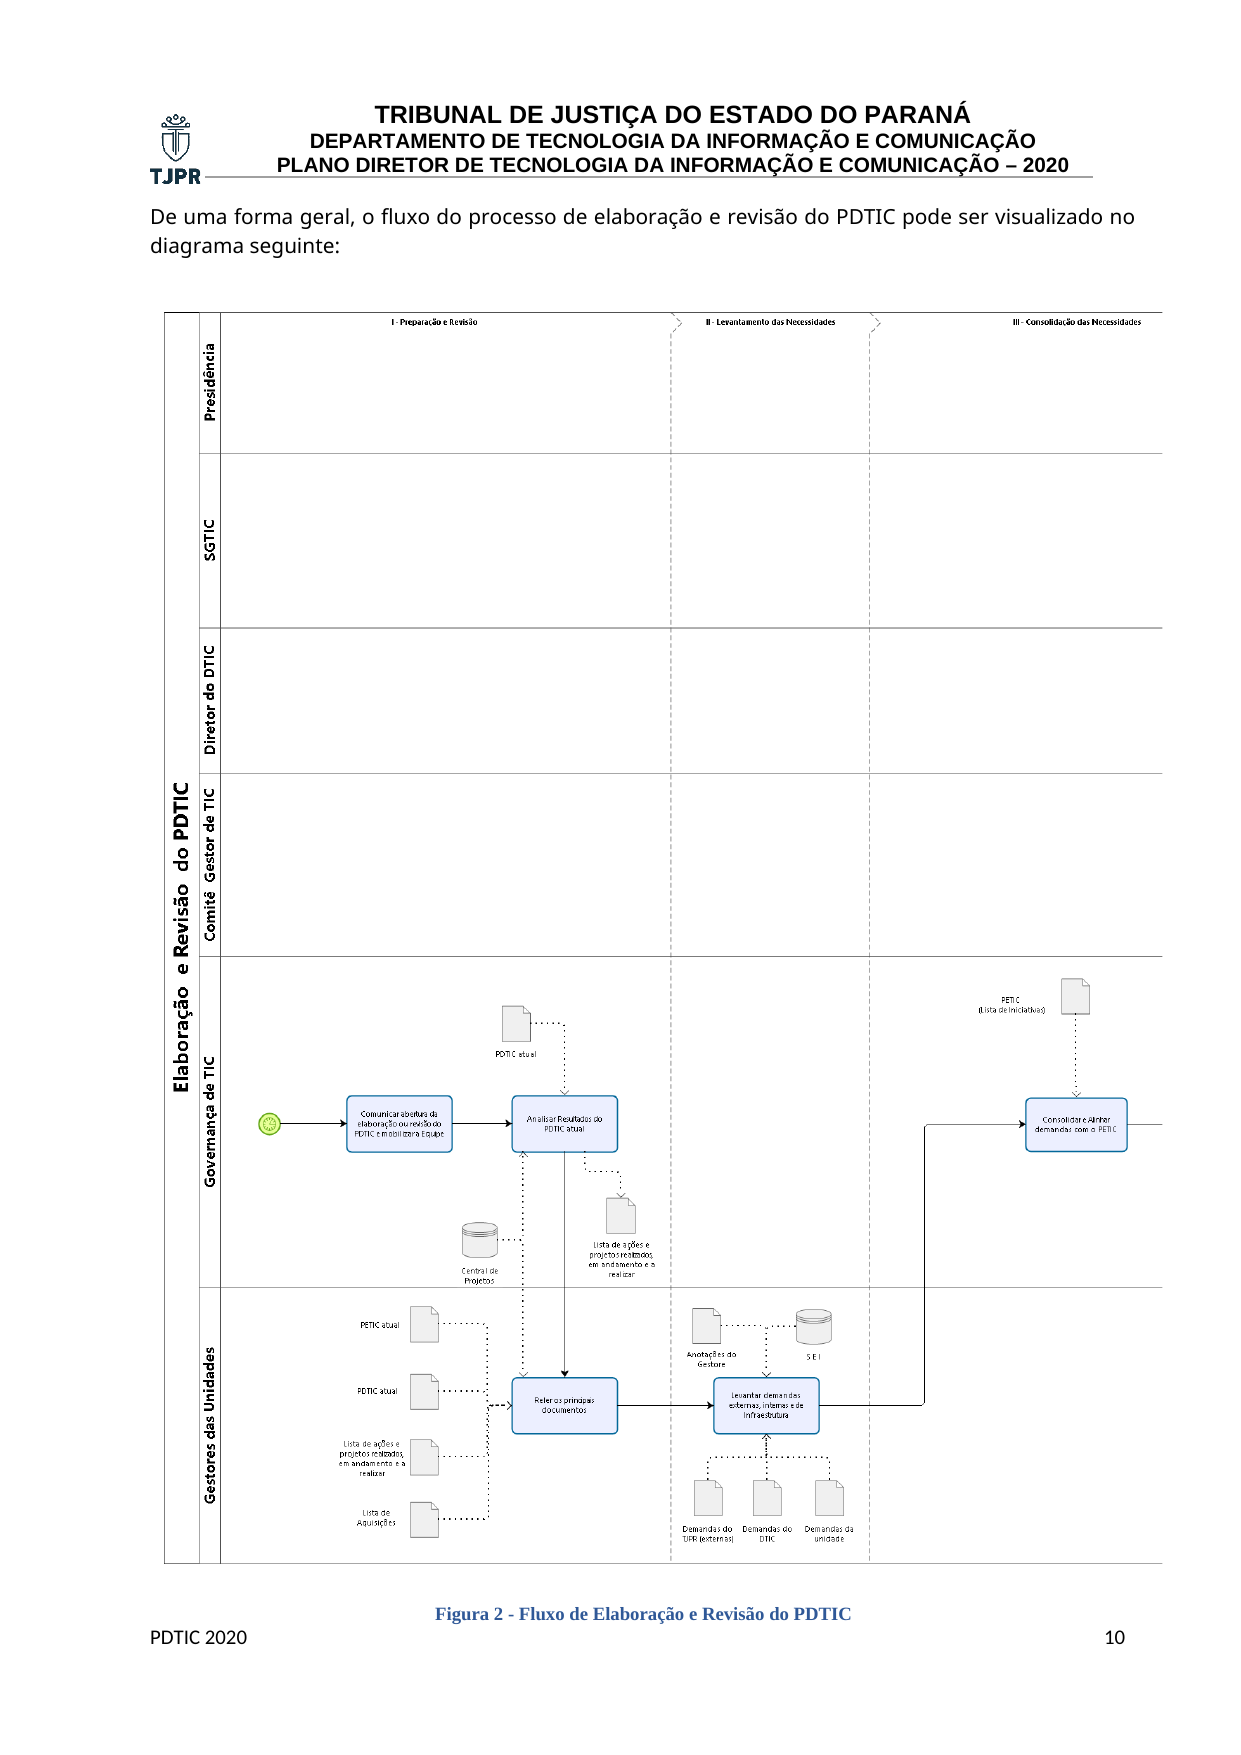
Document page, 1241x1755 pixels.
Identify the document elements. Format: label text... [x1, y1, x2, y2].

text Figura 2 - Fluxo de Elaboração e Revisão do PDTIC [150, 1603, 1137, 1624]
text De uma forma geral, o fluxo do processo de elaboração e revisão do PDTIC pode ser visualizado no diagrama seguinte: [150, 202, 1137, 259]
